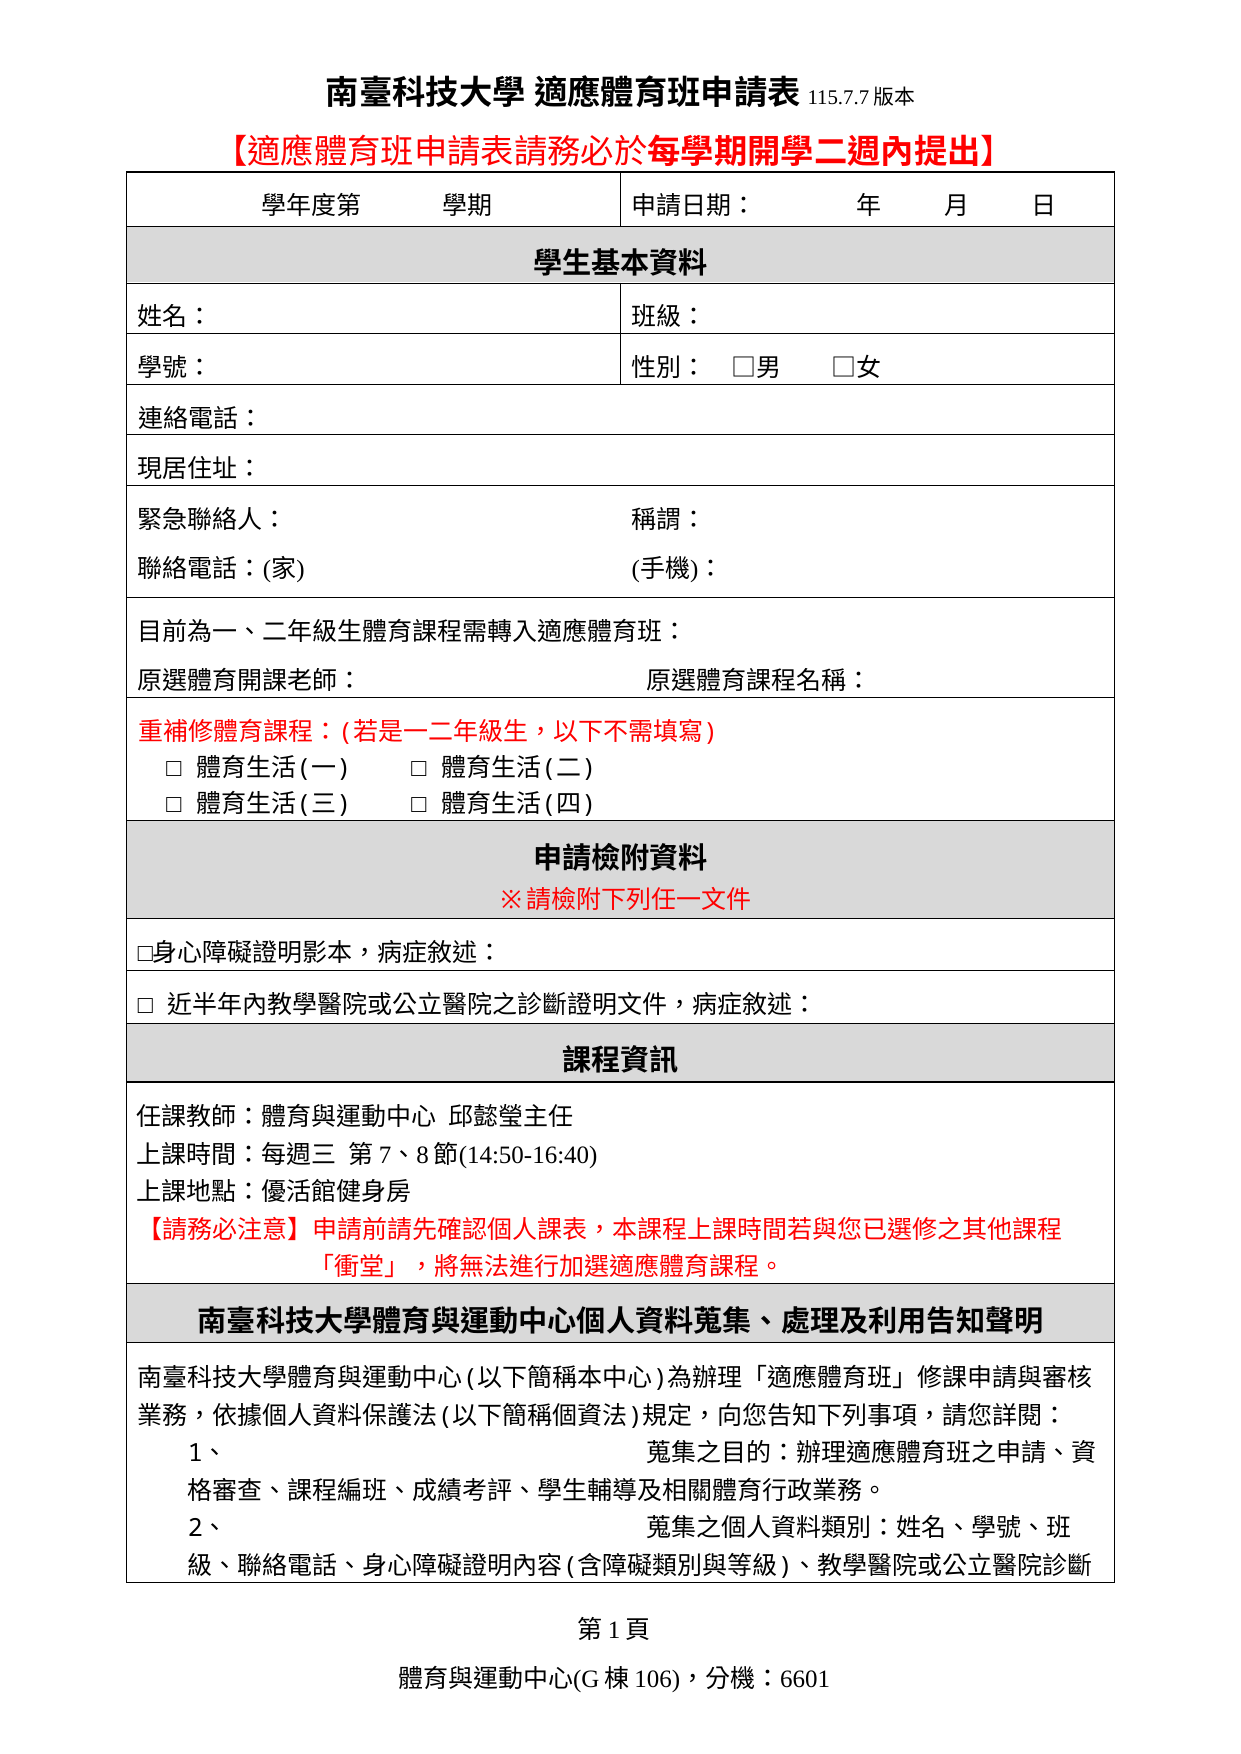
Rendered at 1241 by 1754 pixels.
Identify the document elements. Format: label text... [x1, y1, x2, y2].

table_header 學年度第 學期 [127, 173, 620, 226]
table_cell 連絡電話： [127, 385, 1114, 434]
table_cell 課程資訊 [127, 1024, 1114, 1081]
table_header 申請日期： 年月日 [621, 173, 1114, 226]
table_cell □身心障礙證明影本，病症敘述： [127, 919, 1114, 970]
table_cell 稱謂： (手機)： [620, 486, 1114, 597]
table_cell 申請檢附資料 ※請檢附下列任一文件 [127, 821, 1114, 918]
table_cell 南臺科技大學體育與運動中心個人資料蒐集、處理及利用告知聲明 [127, 1284, 1114, 1342]
table_cell 姓名： [127, 284, 620, 333]
table_cell 原選體育課程名稱： [635, 648, 1114, 697]
table_cell 任課教師：體育與運動中心 邱懿瑩主任 上課時間：每週三 第7、8節(14:50-16:40) 上課地點：優活館健身房 【請務必注意】申請前請先確認個人課表，本課程上課時間若與您已選修之其他課程「衝堂」，將無法進行加選適應體育課程。 [127, 1083, 1114, 1283]
table_cell 現居住址： [127, 435, 1114, 485]
table_cell 原選體育開課老師： [127, 648, 634, 697]
table_cell 班級： [621, 284, 1114, 333]
table_cell 性別： □男 □女 [621, 334, 1114, 384]
table_cell 重補修體育課程：(若是一二年級生，以下不需填寫) □ 體育生活(一) □ 體育生活(二) □ 體育生活(三) □ 體育生活(四) [127, 698, 1114, 820]
text 南臺科技大學 適應體育班申請表115.7.7版本 [131, 66, 1110, 114]
table_cell □ 近半年內教學醫院或公立醫院之診斷證明文件，病症敘述： [127, 971, 1114, 1022]
table_cell 南臺科技大學體育與運動中心(以下簡稱本中心)為辦理「適應體育班」修課申請與審核業務，依據個人資料保護法(以下簡稱個資法)規定，向您告知下列事項，請您詳閱： 蒐集之目的：辦理適應體育班之申請、資格審查、課程編班、成績考評、學生輔導及相關體育行政業務。 蒐集之個人資料類別：姓名、學號、班級、聯絡電話、身心障礙證明內容(含障礙類別與等級)、教學醫院或公立醫院診斷 [127, 1343, 1114, 1582]
table_cell 學號： [127, 334, 620, 384]
table_cell 目前為一、二年級生體育課程需轉入適應體育班： [127, 598, 1114, 647]
table_cell 緊急聯絡人： 聯絡電話：(家) [127, 486, 620, 597]
table_cell 學生基本資料 [127, 227, 1114, 282]
text 【適應體育班申請表請務必於每學期開學二週內提出】 [118, 130, 1110, 171]
